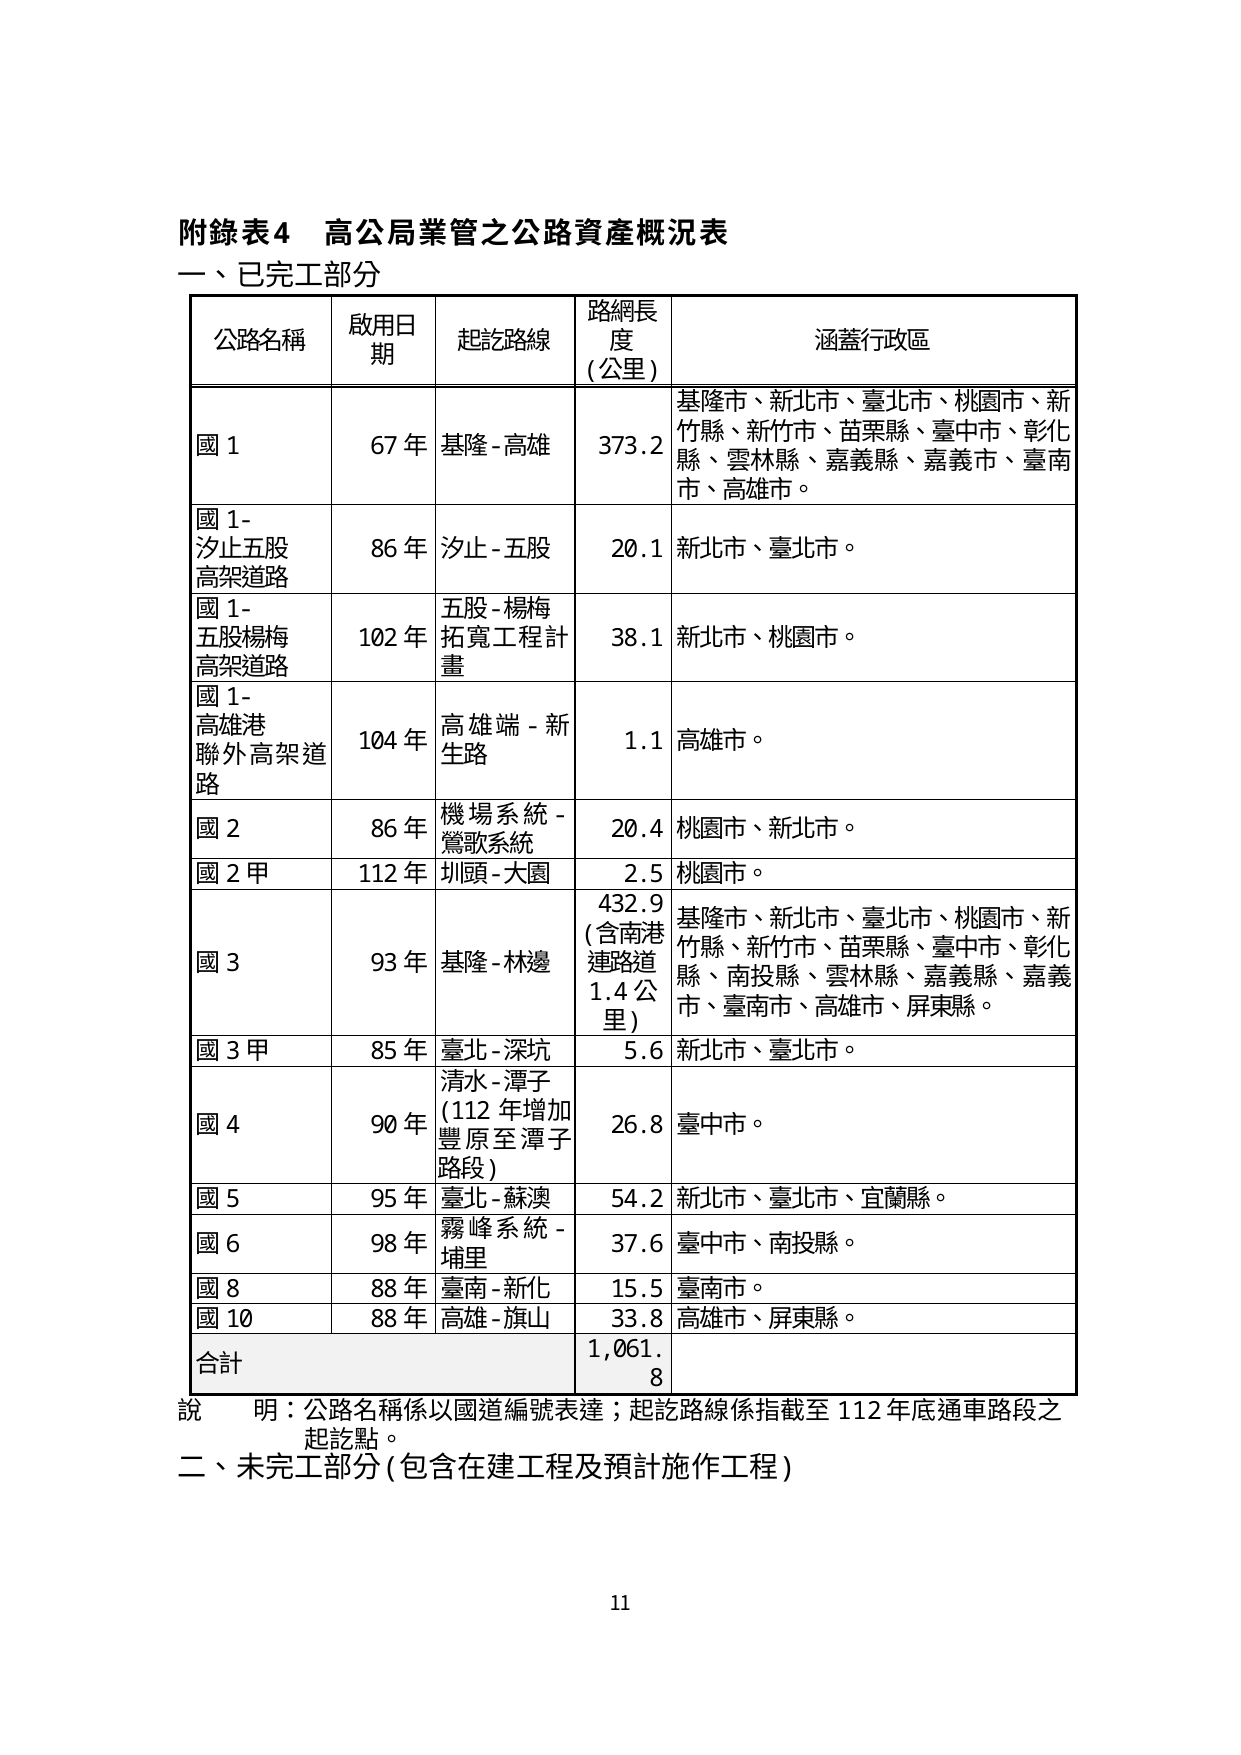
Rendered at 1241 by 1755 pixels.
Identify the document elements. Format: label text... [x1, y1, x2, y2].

table_cell 54.2 [576, 1184, 671, 1213]
table_cell 基隆-林邊 [436, 890, 574, 1035]
table_header 起訖路線 [436, 297, 574, 384]
table_cell 67年 [332, 388, 435, 504]
table_cell 432.9 (含南港連路道1.4公里) [576, 890, 671, 1035]
table_cell 國2 [192, 800, 331, 858]
table_cell 五股-楊梅 拓寬工程計畫 [436, 594, 574, 681]
table_cell 國1- 高雄港 聯外高架道路 [192, 682, 331, 799]
table_header 啟用日期 [332, 297, 435, 384]
table_cell 國3甲 [192, 1036, 331, 1066]
table_cell 15.5 [576, 1274, 671, 1303]
table_cell 93年 [332, 890, 435, 1035]
table_cell 86年 [332, 505, 435, 593]
table_cell 國1- 五股楊梅 高架道路 [192, 594, 331, 681]
table_cell 國1 [192, 388, 331, 504]
table_cell 國2甲 [192, 859, 331, 888]
table_cell 臺中市、南投縣。 [672, 1215, 1075, 1273]
table_cell 90年 [332, 1067, 435, 1183]
table_cell 37.6 [576, 1215, 671, 1273]
table_cell 臺北-深坑 [436, 1036, 574, 1066]
text 說 明：公路名稱係以國道編號表達；起訖路線係指截至112年底通車路段之起訖點。 [177, 1396, 1063, 1454]
table_cell 373.2 [576, 388, 671, 504]
table_cell 88年 [332, 1304, 435, 1333]
table_cell 臺南-新化 [436, 1274, 574, 1303]
subtitle 附錄表4 高公局業管之公路資產概況表 [177, 189, 1063, 252]
table_cell 98年 [332, 1215, 435, 1273]
table_header 公路名稱 [192, 297, 331, 384]
table_cell 國3 [192, 890, 331, 1035]
table_cell 5.6 [576, 1036, 671, 1066]
table_cell 1.1 [576, 682, 671, 799]
table_cell 104年 [332, 682, 435, 799]
table_cell 清水-潭子 (112年增加豐原至潭子路段) [436, 1067, 574, 1183]
table_cell 臺中市。 [672, 1067, 1075, 1183]
table_cell 國8 [192, 1274, 331, 1303]
text 一、已完工部分 [177, 252, 1063, 294]
table_cell 臺南市。 [672, 1274, 1075, 1303]
table_cell 1,061.8 [576, 1334, 671, 1393]
table_cell 桃園市。 [672, 859, 1075, 888]
table_cell 20.4 [576, 800, 671, 858]
table_cell 機場系統-鶯歌系統 [436, 800, 574, 858]
table_cell 20.1 [576, 505, 671, 593]
table_cell 新北市、臺北市、宜蘭縣。 [672, 1184, 1075, 1213]
table_cell 高雄市、屏東縣。 [672, 1304, 1075, 1333]
table_cell 霧峰系統-埔里 [436, 1215, 574, 1273]
table_cell 38.1 [576, 594, 671, 681]
table_cell 高雄-旗山 [436, 1304, 574, 1333]
table_cell 合計 [192, 1334, 574, 1393]
table_cell 國4 [192, 1067, 331, 1183]
table_cell 26.8 [576, 1067, 671, 1183]
table_cell 88年 [332, 1274, 435, 1303]
table_cell 基隆市、新北市、臺北市、桃園市、新竹縣、新竹市、苗栗縣、臺中市、彰化縣、雲林縣、嘉義縣、嘉義市、臺南市、高雄市。 [672, 388, 1075, 504]
table_cell 新北市、臺北市。 [672, 1036, 1075, 1066]
table_cell 高雄端-新生路 [436, 682, 574, 799]
table_cell 桃園市、新北市。 [672, 800, 1075, 858]
table_cell 圳頭-大園 [436, 859, 574, 888]
table_cell 新北市、臺北市。 [672, 505, 1075, 593]
table_cell 汐止-五股 [436, 505, 574, 593]
text 二、未完工部分(包含在建工程及預計施作工程) [177, 1454, 1063, 1483]
table_cell 臺北-蘇澳 [436, 1184, 574, 1213]
table_cell 國10 [192, 1304, 331, 1333]
table_cell [672, 1334, 1075, 1393]
table_cell 2.5 [576, 859, 671, 888]
table_header 路網長度 (公里) [576, 297, 671, 384]
table_cell 國1- 汐止五股 高架道路 [192, 505, 331, 593]
table_cell 國5 [192, 1184, 331, 1213]
table_cell 102年 [332, 594, 435, 681]
table_cell 95年 [332, 1184, 435, 1213]
table_cell 國6 [192, 1215, 331, 1273]
table_cell 85年 [332, 1036, 435, 1066]
table_cell 基隆市、新北市、臺北市、桃園市、新竹縣、新竹市、苗栗縣、臺中市、彰化縣、南投縣、雲林縣、嘉義縣、嘉義市、臺南市、高雄市、屏東縣。 [672, 890, 1075, 1035]
table_cell 高雄市。 [672, 682, 1075, 799]
table_cell 112年 [332, 859, 435, 888]
table_cell 86年 [332, 800, 435, 858]
table_cell 33.8 [576, 1304, 671, 1333]
table_cell 新北市、桃園市。 [672, 594, 1075, 681]
table_cell 基隆-高雄 [436, 388, 574, 504]
table_header 涵蓋行政區 [672, 297, 1075, 384]
